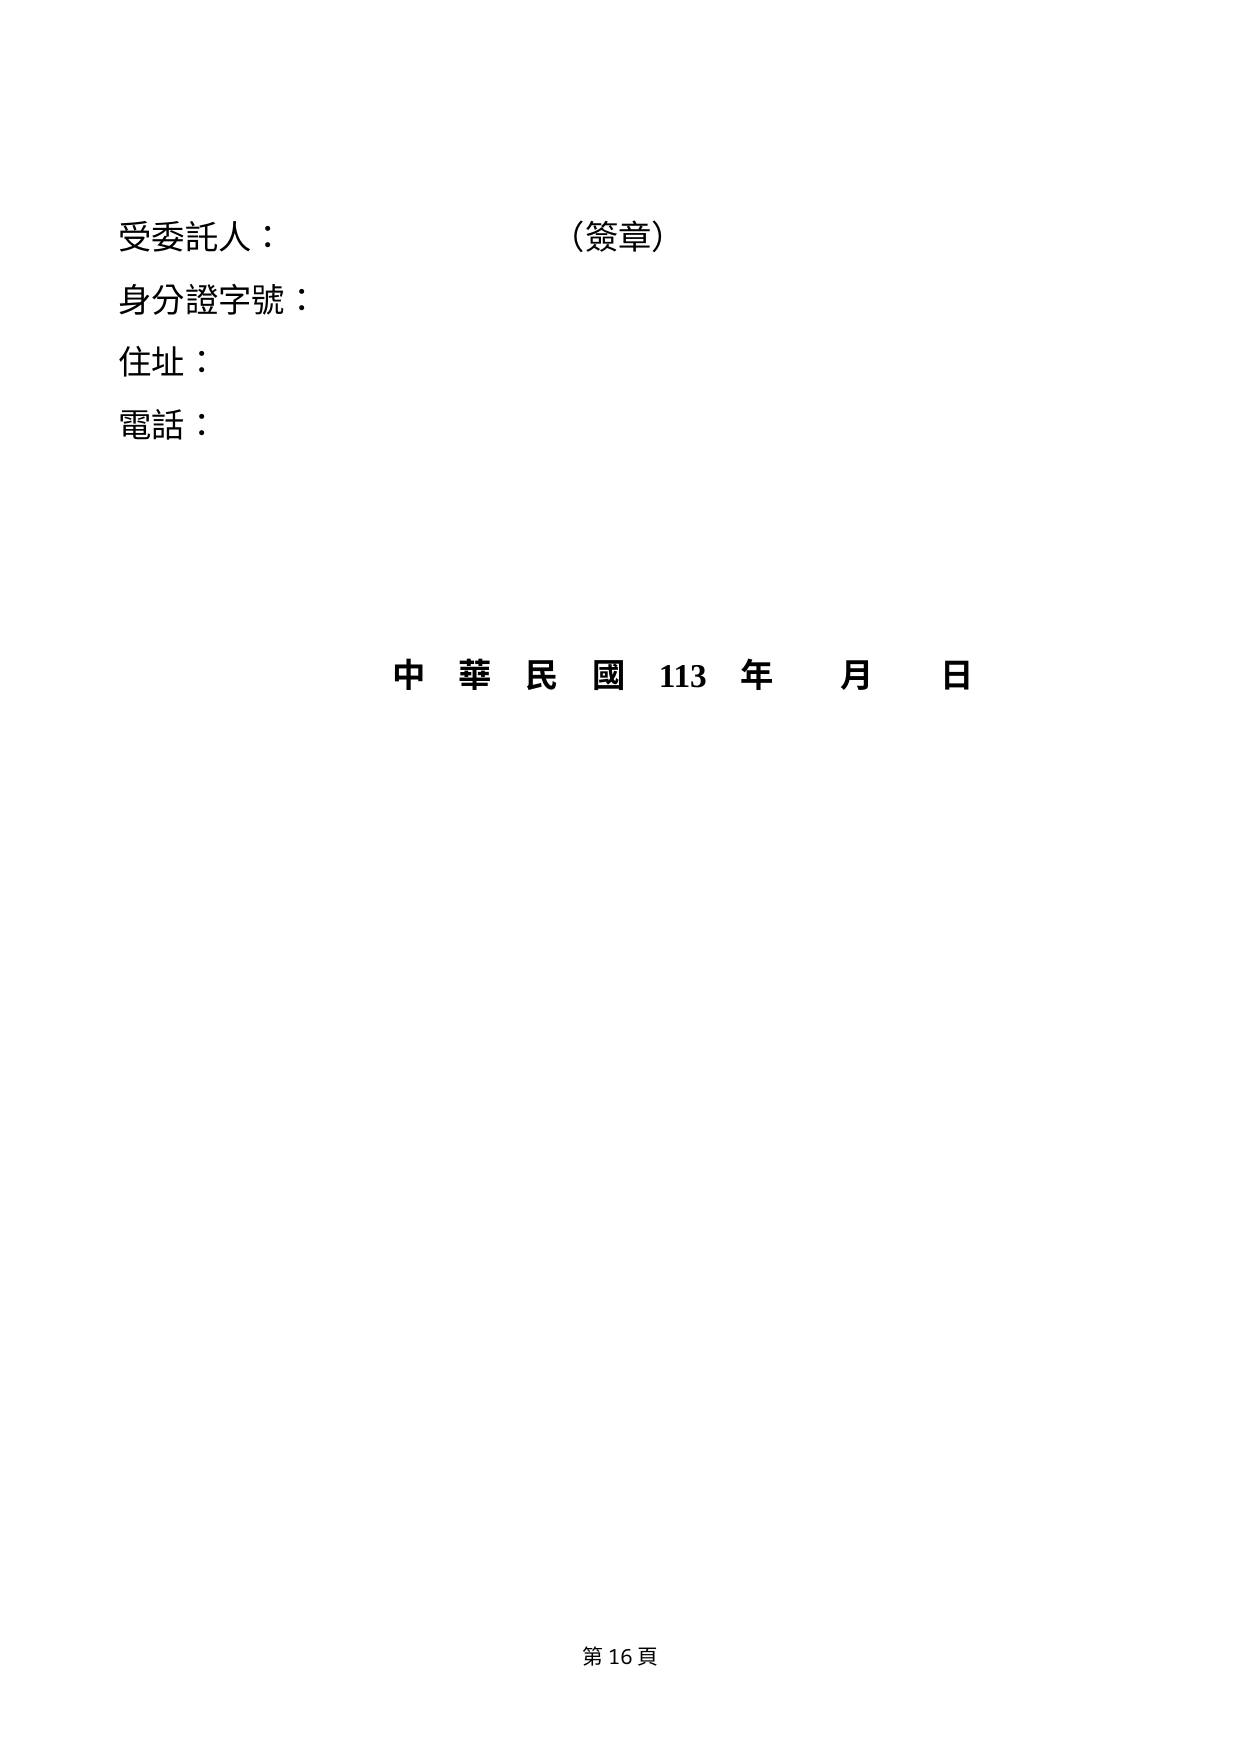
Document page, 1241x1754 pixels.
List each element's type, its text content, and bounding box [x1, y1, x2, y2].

text 受委託人： （簽章） [118, 193, 1122, 256]
text 身分證字號： [118, 256, 1122, 318]
text 電話： [118, 381, 1122, 443]
text 住址： [118, 318, 1122, 381]
text 中 華 民 國 113 年 月 日 [118, 631, 1122, 693]
